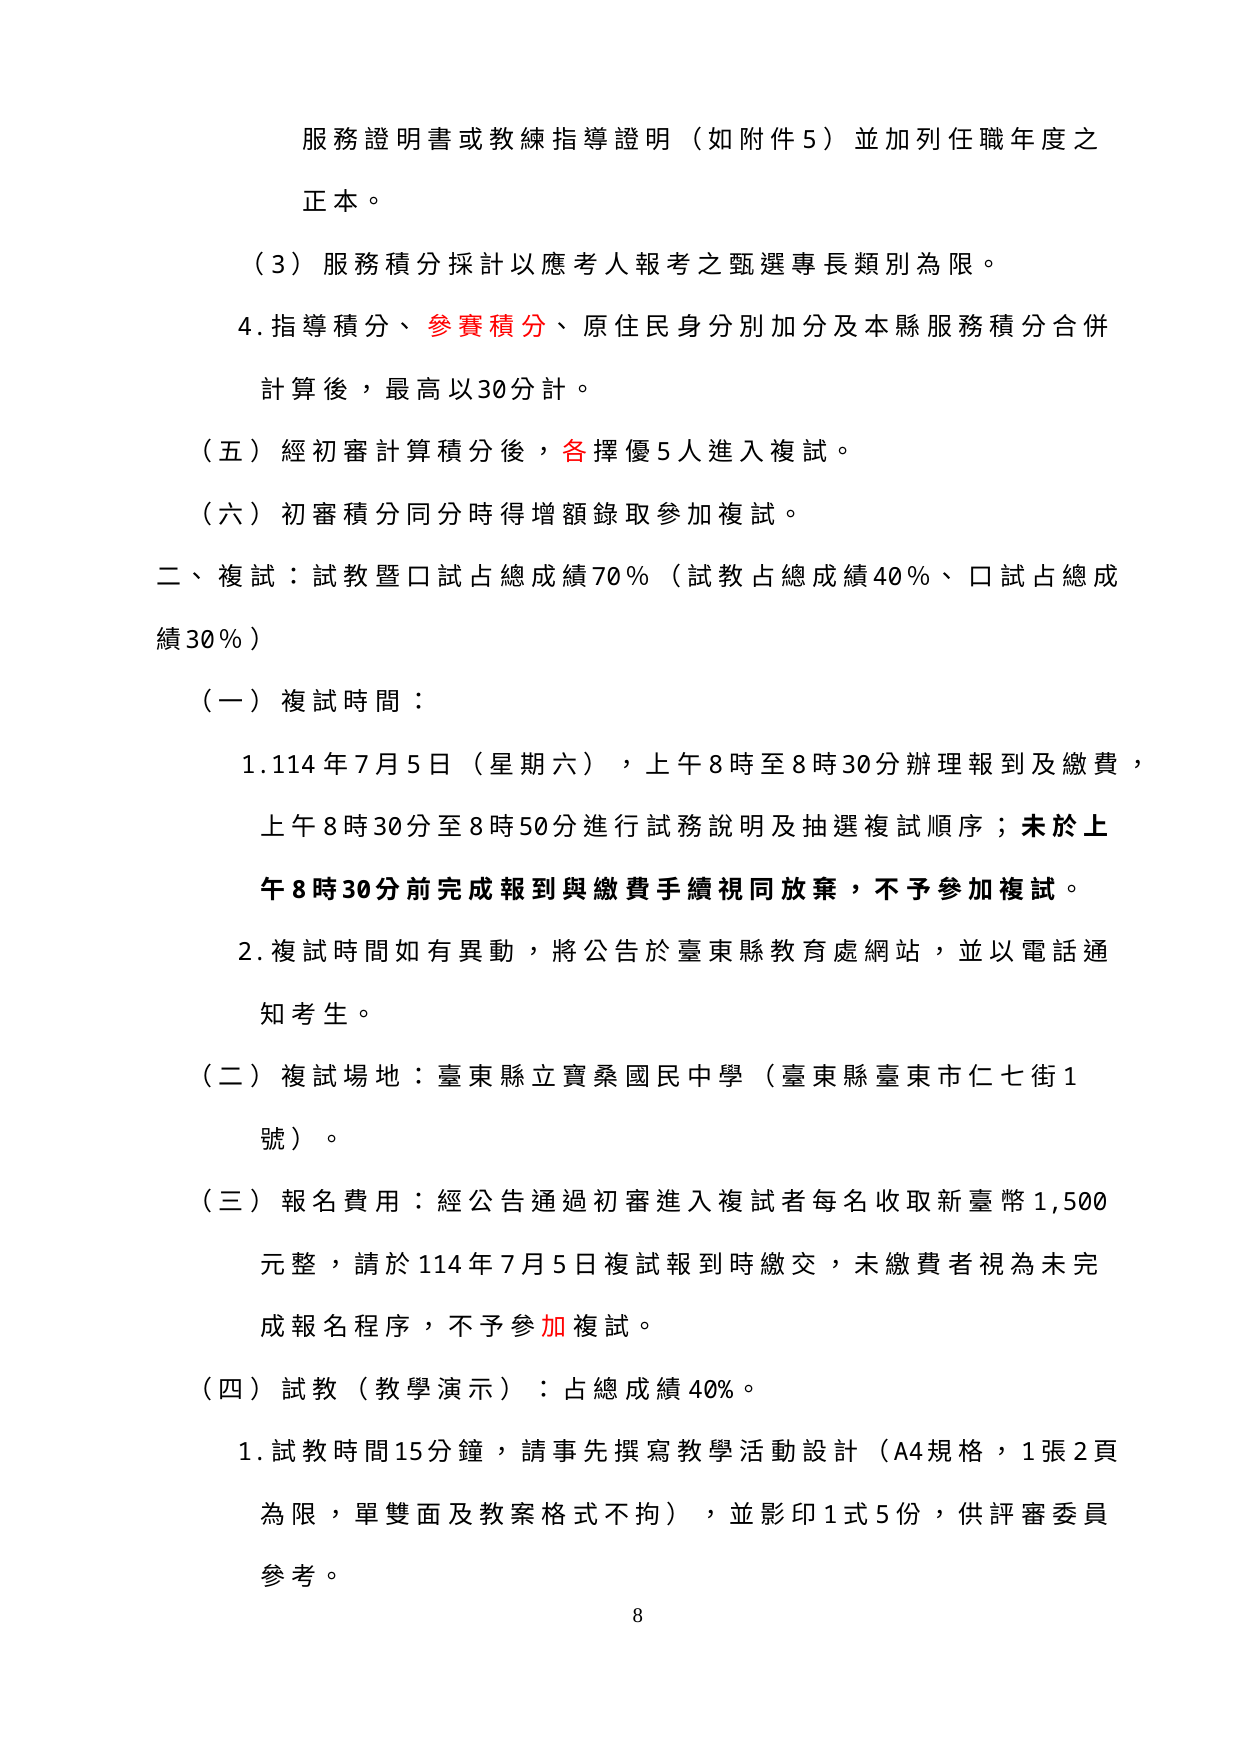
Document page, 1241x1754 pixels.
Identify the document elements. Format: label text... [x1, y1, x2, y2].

text （一）複試時間： [178, 658, 1122, 721]
text 1.114年7月5日（星期六），上午8時至8時30分辦理報到及繳費，上午8時30分至8時50分進行試務說明及抽選複試順序；未於上午8時30分前完成報到與繳費手續視同放棄，不予參加複試。 [233, 721, 1122, 908]
text 服務證明書或教練指導證明（如附件5）並加列任職年度之正本。 [233, 96, 1122, 221]
text （五）經初審計算積分後，各擇優5人進入複試。 [178, 408, 1122, 471]
text 4.指導積分、參賽積分、原住民身分別加分及本縣服務積分合併計算後，最高以30分計。 [233, 283, 1122, 408]
text 1.試教時間15分鐘，請事先撰寫教學活動設計（A4規格，1張2頁為限，單雙面及教案格式不拘），並影印1式5份，供評審委員參考。 [233, 1408, 1122, 1596]
text 2.複試時間如有異動，將公告於臺東縣教育處網站，並以電話通知考生。 [233, 908, 1122, 1033]
text （3）服務積分採計以應考人報考之甄選專長類別為限。 [233, 221, 1122, 283]
text 二、複試：試教暨口試占總成績70％（試教占總成績40％、口試占總成績30％） [153, 533, 1122, 658]
text （二）複試場地：臺東縣立寶桑國民中學（臺東縣臺東市仁七街1號）。 [178, 1033, 1122, 1158]
text （六）初審積分同分時得增額錄取參加複試。 [178, 471, 1122, 533]
text （三）報名費用：經公告通過初審進入複試者每名收取新臺幣1,500元整，請於114年7月5日複試報到時繳交，未繳費者視為未完成報名程序，不予參加複試。 [178, 1158, 1122, 1346]
text （四）試教（教學演示）：占總成績40%。 [178, 1346, 1122, 1408]
